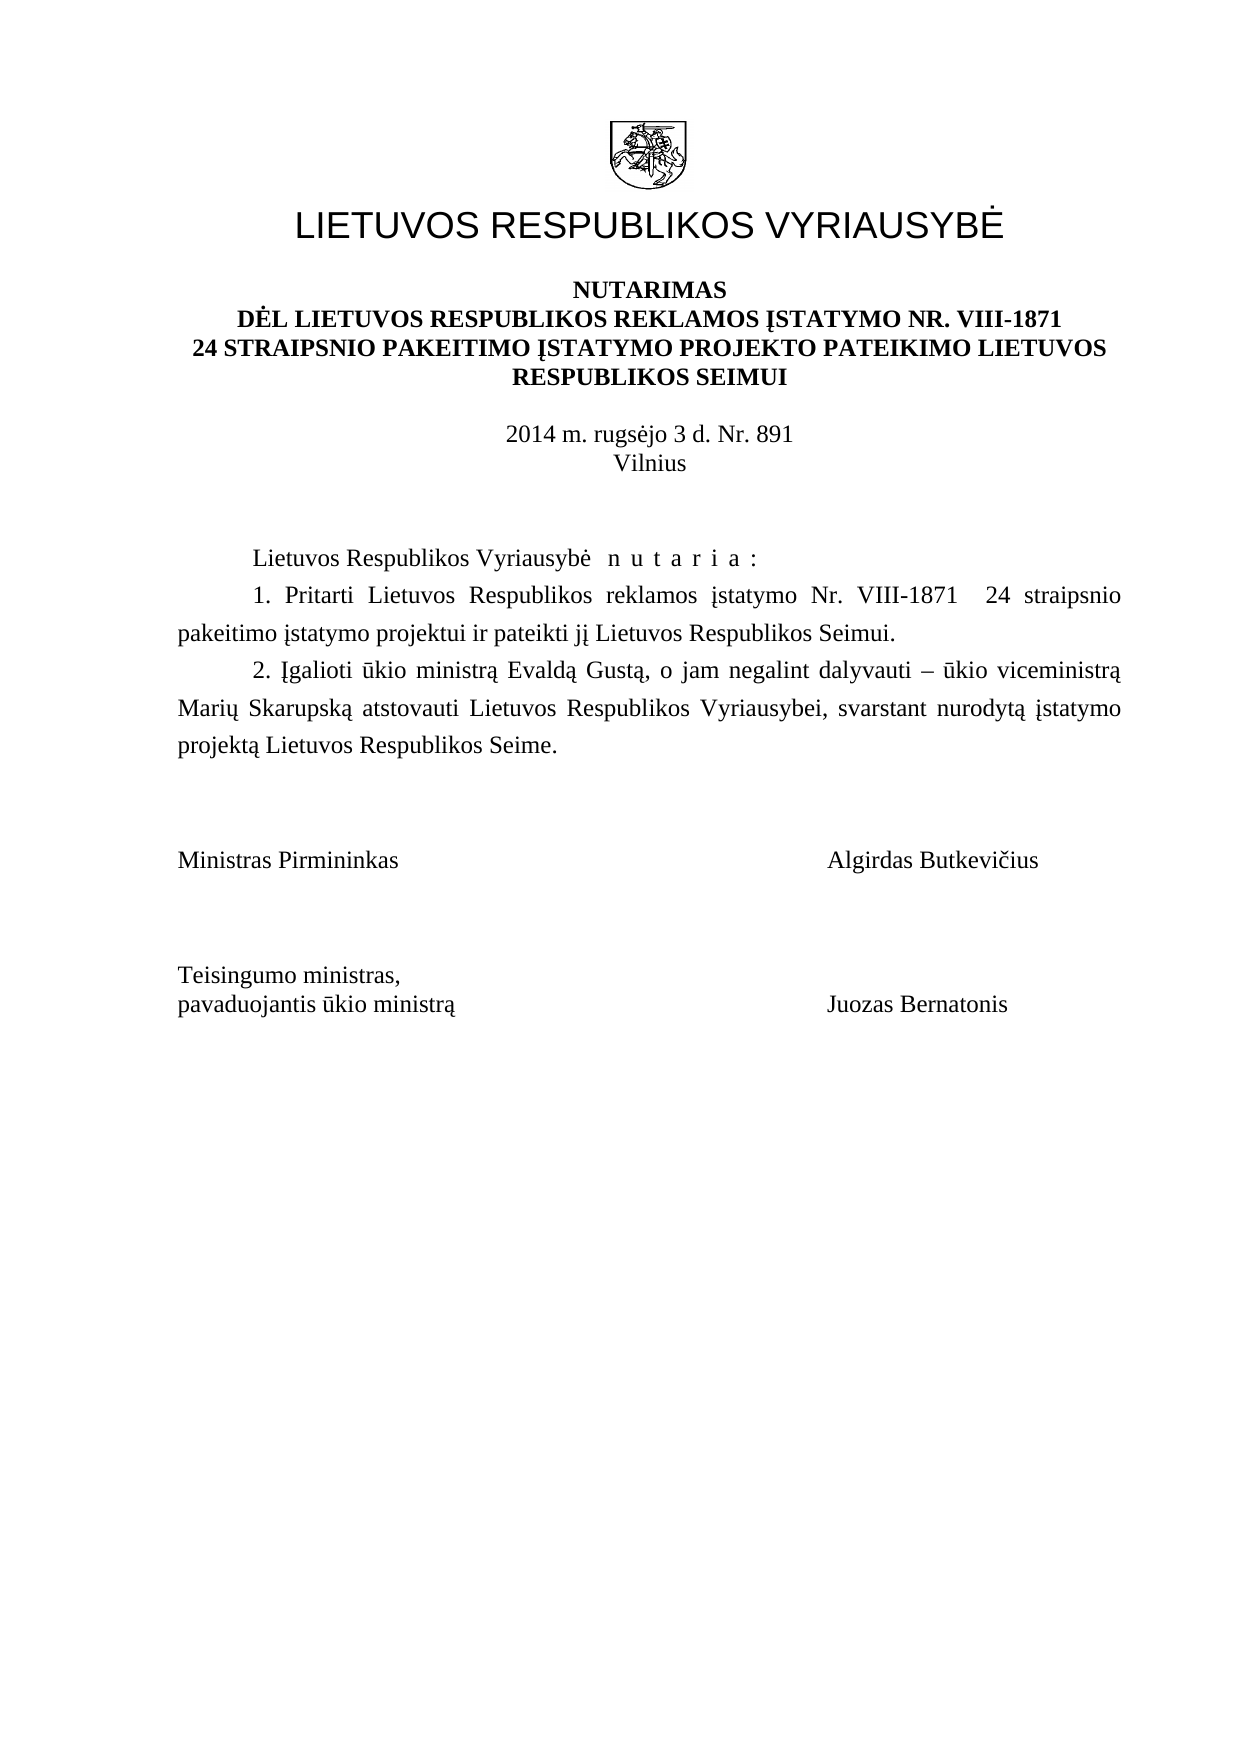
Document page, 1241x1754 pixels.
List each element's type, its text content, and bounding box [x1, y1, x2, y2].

text 1. Pritarti Lietuvos Respublikos reklamos įstatymo Nr. VIII-1871 24 straipsnio pakeitimo įstatymo projektui ir pateikti jį Lietuvos Respublikos Seimui. [177, 572, 1122, 647]
text Lietuvos Respublikos Vyriausybė nutaria: [177, 534, 1122, 572]
text nutarimas [177, 275, 1122, 304]
text 2014 m. rugsėjo 3 d. Nr. 891 Vilnius [177, 419, 1122, 477]
text pavaduojantis ūkio ministrą Juozas Bernatonis [177, 989, 1122, 1018]
text 2. Įgalioti ūkio ministrą Evaldą Gustą, o jam negalint dalyvauti – ūkio viceministrą Marių Skarupską atstovauti Lietuvos Respublikos Vyriausybei, svarstant nurodytą įstatymo projektą Lietuvos Respublikos Seime. [177, 647, 1122, 759]
text Ministras Pirmininkas Algirdas Butkevičius [177, 845, 1122, 874]
text Dėl LIETUVOS RESPUBLIKOS REKLAMOS ĮSTATYMO NR. VIII-1871 24 STRAIPSNIO PAKEITIMO ĮSTATYMO PROJEKTO PATEIKIMO LIETUVOS RESPUBLIKOS SEIMUI [177, 304, 1122, 390]
text Teisingumo ministras, [177, 960, 1122, 989]
text Lietuvos Respublikos Vyriausybė [177, 203, 1122, 247]
